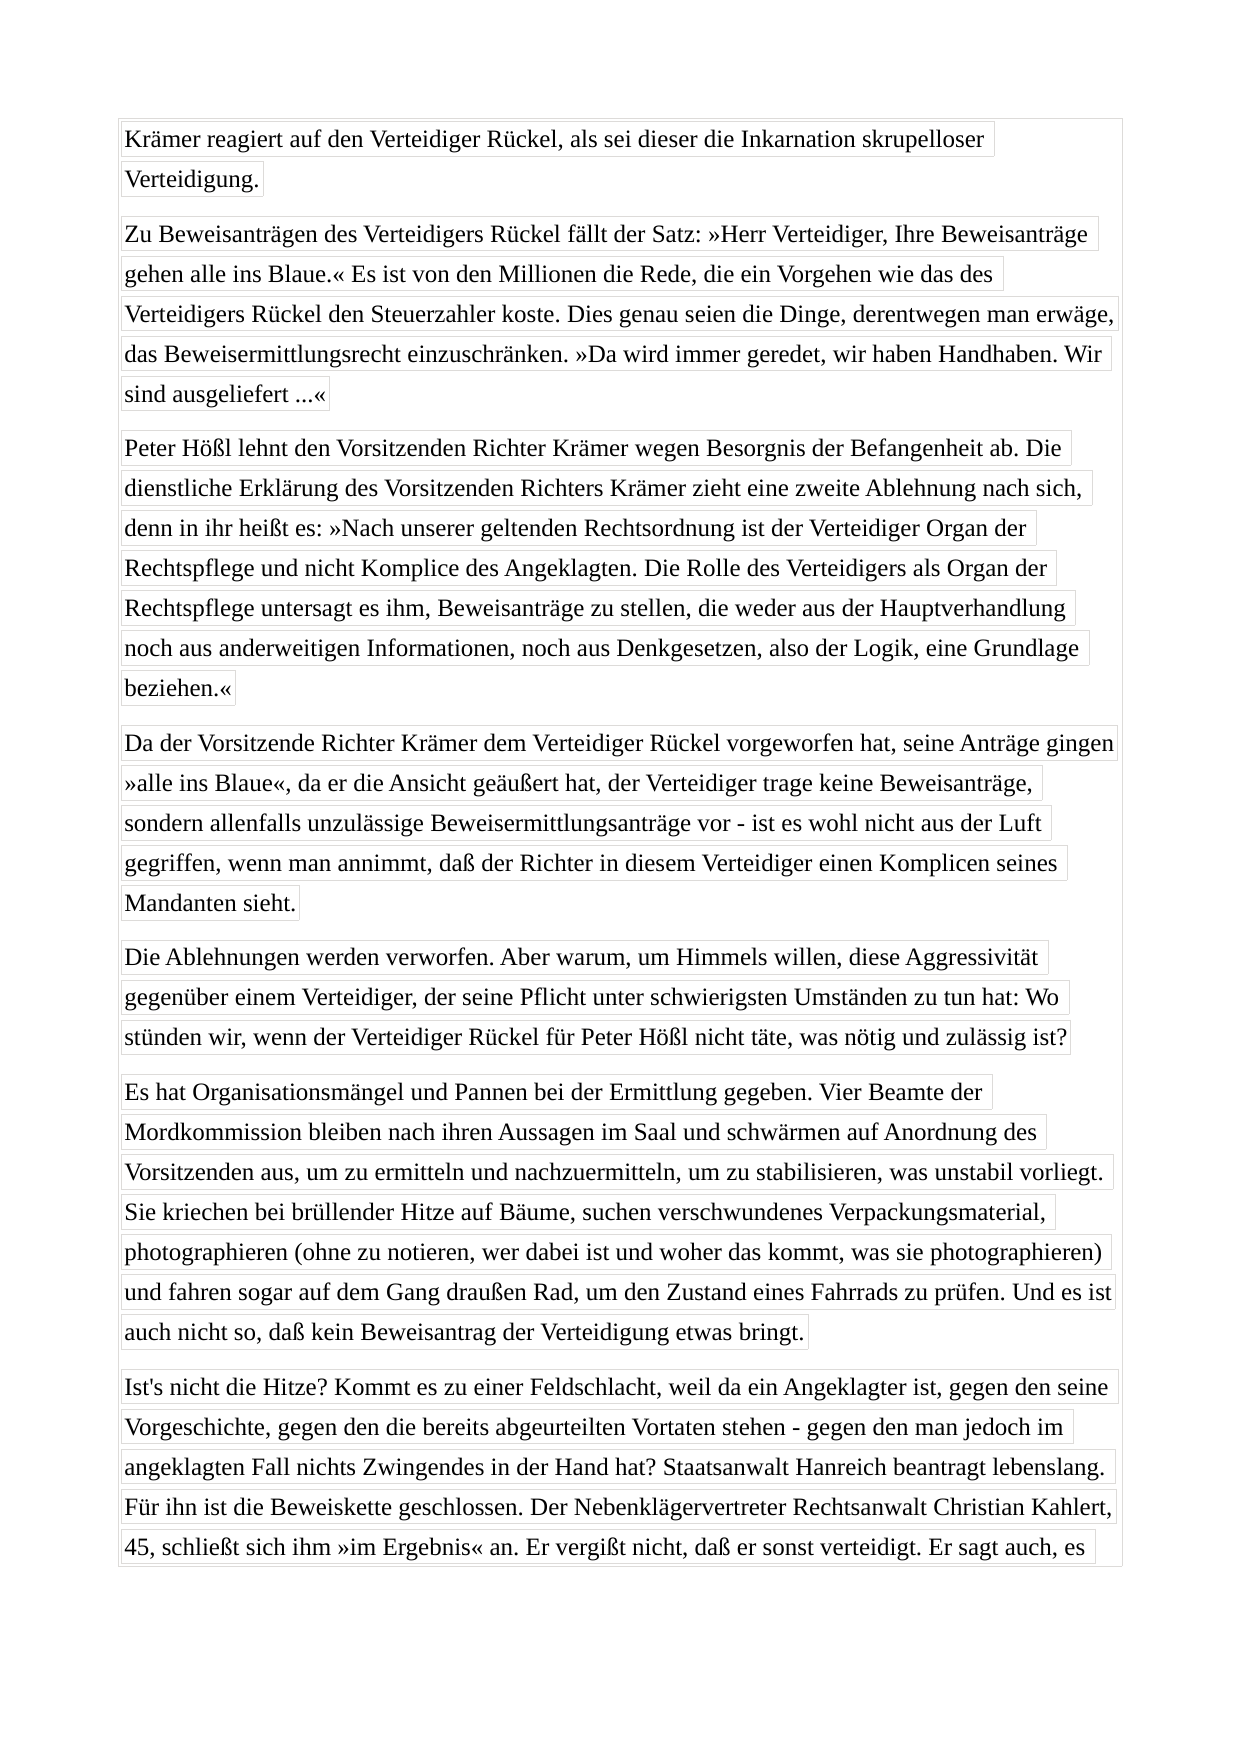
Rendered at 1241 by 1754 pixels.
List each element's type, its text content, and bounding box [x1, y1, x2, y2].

text Krämer reagiert auf den Verteidiger Rückel, als sei dieser die Inkarnation skrupelloser Verteidigung. [119, 119, 1122, 196]
text Ist's nicht die Hitze? Kommt es zu einer Feldschlacht, weil da ein Angeklagter ist, gegen den seine Vorgeschichte, gegen den die bereits abgeurteilten Vortaten stehen - gegen den man jedoch im angeklagten Fall nichts Zwingendes in der Hand hat? Staatsanwalt Hanreich beantragt lebenslang. Für ihn ist die Beweiskette geschlossen. Der Nebenklägervertreter Rechtsanwalt Christian Kahlert, 45, schließt sich ihm »im Ergebnis« an. Er vergißt nicht, daß er sonst verteidigt. Er sagt auch, es [119, 1366, 1122, 1566]
text Die Ablehnungen werden verworfen. Aber warum, um Himmels willen, diese Aggressivität gegenüber einem Verteidiger, der seine Pflicht unter schwierigsten Umständen zu tun hat: Wo stünden wir, wenn der Verteidiger Rückel für Peter Hößl nicht täte, was nötig und zulässig ist? [119, 936, 1122, 1054]
text Zu Beweisanträgen des Verteidigers Rückel fällt der Satz: »Herr Verteidiger, Ihre Beweisanträge gehen alle ins Blaue.« Es ist von den Millionen die Rede, die ein Vorgehen wie das des Verteidigers Rückel den Steuerzahler koste. Dies genau seien die Dinge, derentwegen man erwäge, das Beweisermittlungsrecht einzuschränken. »Da wird immer geredet, wir haben Handhaben. Wir sind ausgeliefert ...« [119, 213, 1122, 411]
text Da der Vorsitzende Richter Krämer dem Verteidiger Rückel vorgeworfen hat, seine Anträge gingen »alle ins Blaue«, da er die Ansicht geäußert hat, der Verteidiger trage keine Beweisanträge, sondern allenfalls unzulässige Beweisermittlungsanträge vor - ist es wohl nicht aus der Luft gegriffen, wenn man annimmt, daß der Richter in diesem Verteidiger einen Komplicen seines Mandanten sieht. [119, 722, 1122, 920]
text Peter Hößl lehnt den Vorsitzenden Richter Krämer wegen Besorgnis der Befangenheit ab. Die dienstliche Erklärung des Vorsitzenden Richters Krämer zieht eine zweite Ablehnung nach sich, denn in ihr heißt es: »Nach unserer geltenden Rechtsordnung ist der Verteidiger Organ der Rechtspflege und nicht Komplice des Angeklagten. Die Rolle des Verteidigers als Organ der Rechtspflege untersagt es ihm, Beweisanträge zu stellen, die weder aus der Hauptverhandlung noch aus anderweitigen Informationen, noch aus Denkgesetzen, also der Logik, eine Grundlage beziehen.« [119, 427, 1122, 705]
text Es hat Organisationsmängel und Pannen bei der Ermittlung gegeben. Vier Beamte der Mordkommission bleiben nach ihren Aussagen im Saal und schwärmen auf Anordnung des Vorsitzenden aus, um zu ermitteln und nachzuermitteln, um zu stabilisieren, was unstabil vorliegt. Sie kriechen bei brüllender Hitze auf Bäume, suchen verschwundenes Verpackungsmaterial, photographieren (ohne zu notieren, wer dabei ist und woher das kommt, was sie photographieren) und fahren sogar auf dem Gang draußen Rad, um den Zustand eines Fahrrads zu prüfen. Und es ist auch nicht so, daß kein Beweisantrag der Verteidigung etwas bringt. [119, 1071, 1122, 1349]
